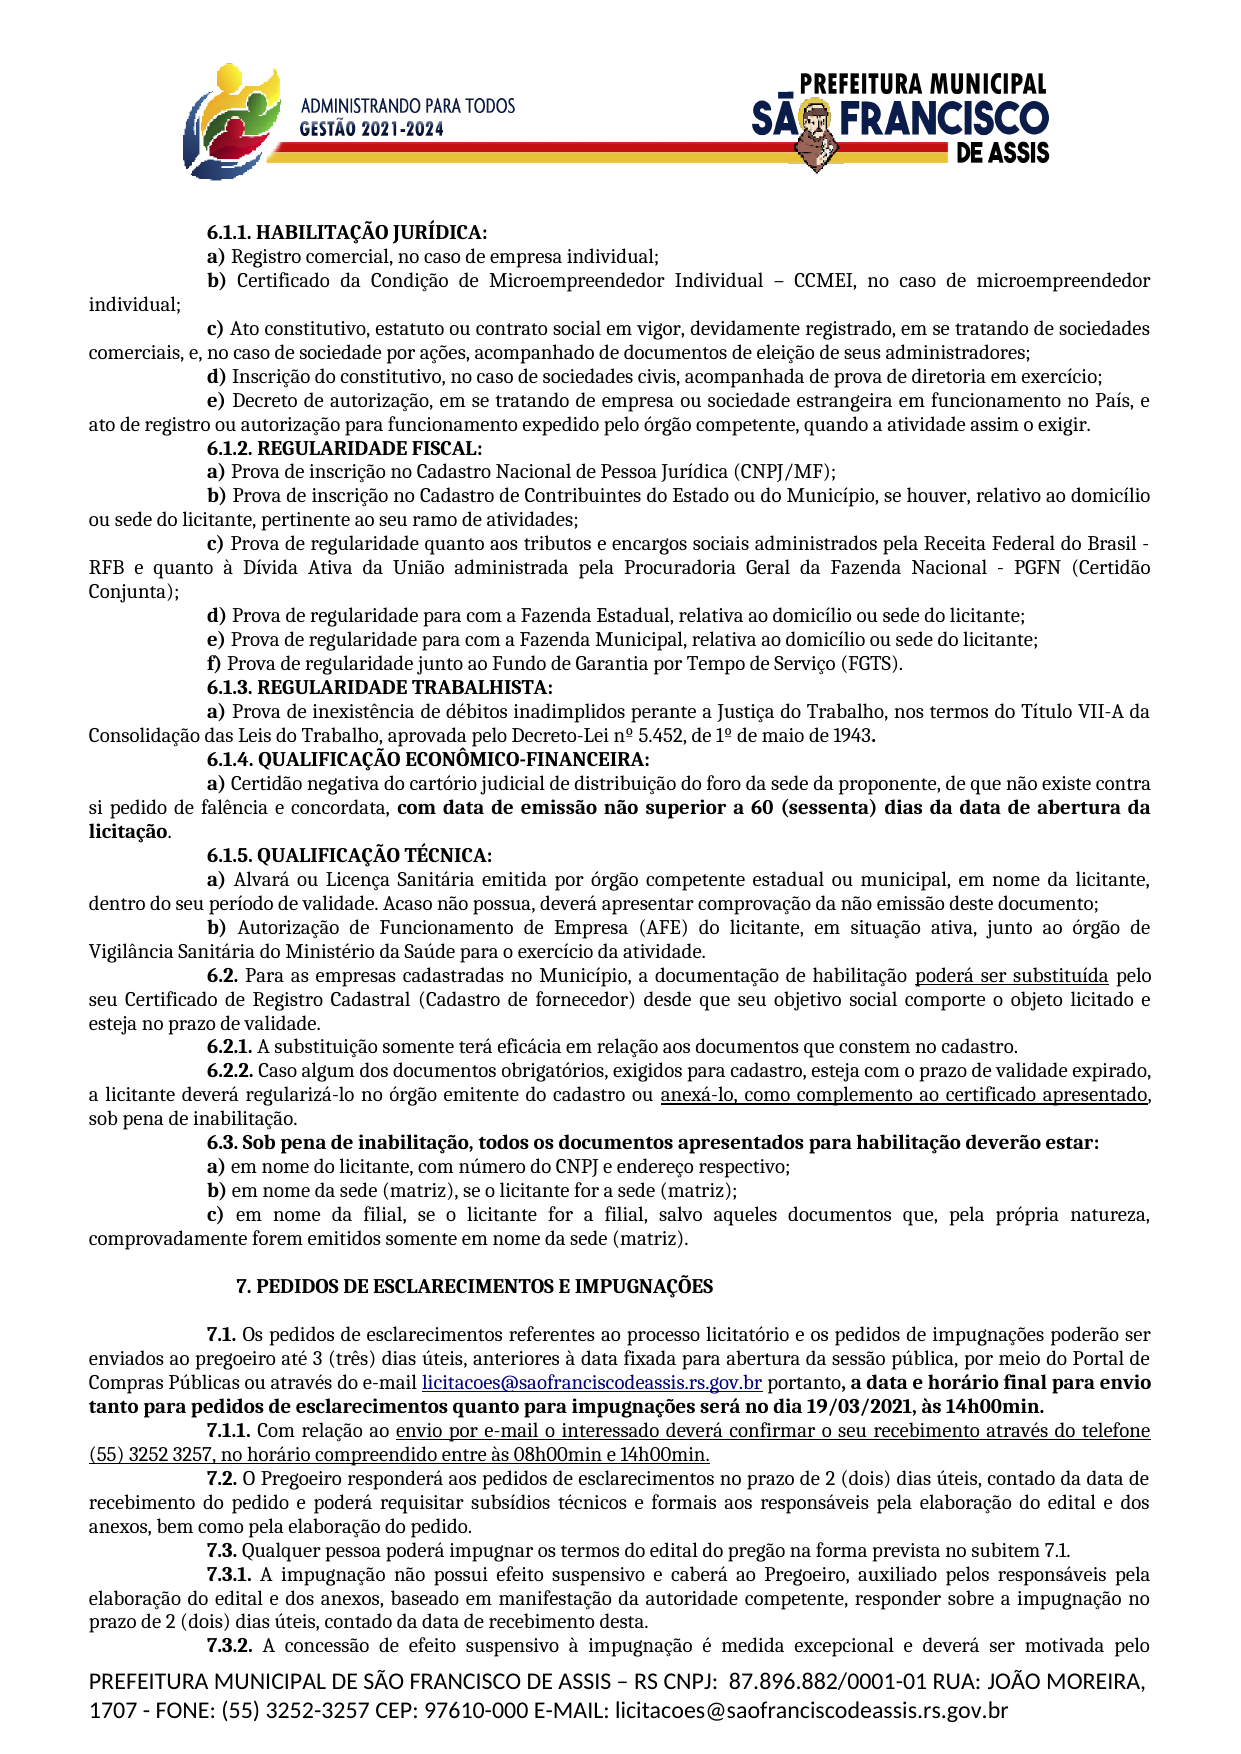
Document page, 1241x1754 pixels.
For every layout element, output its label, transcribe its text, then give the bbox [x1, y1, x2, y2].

text a) em nome do licitante, com número do CNPJ e endereço respectivo; [89, 1155, 1152, 1179]
text a) Alvará ou Licença Sanitária emitida por órgão competente estadual ou municipal, em nome da licitante, dentro do seu período de validade. Acaso não possua, deverá apresentar comprovação da não emissão deste documento; [89, 867, 1152, 915]
text b) Autorização de Funcionamento de Empresa (AFE) do licitante, em situação ativa, junto ao órgão de Vigilância Sanitária do Ministério da Saúde para o exercício da atividade. [89, 915, 1152, 963]
text 6.3. Sob pena de inabilitação, todos os documentos apresentados para habilitação deverão estar: [89, 1131, 1152, 1155]
text 7.1.1. Com relação ao envio por e-mail o interessado deverá confirmar o seu recebimento através do telefone (55) 3252 3257, no horário compreendido entre às 08h00min e 14h00min. [89, 1418, 1152, 1466]
text 6.1.4. QUALIFICAÇÃO ECONÔMICO-FINANCEIRA: [89, 748, 1152, 772]
text b) Prova de inscrição no Cadastro de Contribuintes do Estado ou do Município, se houver, relativo ao domicílio ou sede do licitante, pertinente ao seu ramo de atividades; [89, 484, 1152, 532]
text 7.3.1. A impugnação não possui efeito suspensivo e caberá ao Pregoeiro, auxiliado pelos responsáveis pela elaboração do edital e dos anexos, baseado em manifestação da autoridade competente, responder sobre a impugnação no prazo de 2 (dois) dias úteis, contado da data de recebimento desta. [89, 1562, 1152, 1634]
text b) Certificado da Condição de Microempreendedor Individual – CCMEI, no caso de microempreendedor individual; [89, 268, 1152, 316]
text 7.2. O Pregoeiro responderá aos pedidos de esclarecimentos no prazo de 2 (dois) dias úteis, contado da data de recebimento do pedido e poderá requisitar subsídios técnicos e formais aos responsáveis pela elaboração do edital e dos anexos, bem como pela elaboração do pedido. [89, 1466, 1152, 1538]
text a) Prova de inexistência de débitos inadimplidos perante a Justiça do Trabalho, nos termos do Título VII-A da Consolidação das Leis do Trabalho, aprovada pelo Decreto-Lei nº 5.452, de 1º de maio de 1943. [89, 700, 1152, 748]
text e) Decreto de autorização, em se tratando de empresa ou sociedade estrangeira em funcionamento no País, e ato de registro ou autorização para funcionamento expedido pelo órgão competente, quando a atividade assim o exigir. [89, 388, 1152, 436]
text 6.2.2. Caso algum dos documentos obrigatórios, exigidos para cadastro, esteja com o prazo de validade expirado, a licitante deverá regularizá-lo no órgão emitente do cadastro ou anexá-lo, como complemento ao certificado apresentado, sob pena de inabilitação. [89, 1059, 1152, 1131]
text d) Prova de regularidade para com a Fazenda Estadual, relativa ao domicílio ou sede do licitante; [89, 604, 1152, 628]
text e) Prova de regularidade para com a Fazenda Municipal, relativa ao domicílio ou sede do licitante; [89, 628, 1152, 652]
text 6.1.1. HABILITAÇÃO JURÍDICA: [89, 221, 1152, 244]
text a) Registro comercial, no caso de empresa individual; [89, 244, 1152, 268]
text 6.2. Para as empresas cadastradas no Município, a documentação de habilitação poderá ser substituída pelo seu Certificado de Registro Cadastral (Cadastro de fornecedor) desde que seu objetivo social comporte o objeto licitado e esteja no prazo de validade. [89, 963, 1152, 1035]
text d) Inscrição do constitutivo, no caso de sociedades civis, acompanhada de prova de diretoria em exercício; [89, 364, 1152, 388]
text 6.2.1. A substituição somente terá eficácia em relação aos documentos que constem no cadastro. [89, 1035, 1152, 1059]
text f) Prova de regularidade junto ao Fundo de Garantia por Tempo de Serviço (FGTS). [89, 652, 1152, 676]
text c) Prova de regularidade quanto aos tributos e encargos sociais administrados pela Receita Federal do Brasil - RFB e quanto à Dívida Ativa da União administrada pela Procuradoria Geral da Fazenda Nacional - PGFN (Certidão Conjunta); [89, 532, 1152, 604]
text 7.1. Os pedidos de esclarecimentos referentes ao processo licitatório e os pedidos de impugnações poderão ser enviados ao pregoeiro até 3 (três) dias úteis, anteriores à data fixada para abertura da sessão pública, por meio do Portal de Compras Públicas ou através do e-mail licitacoes@saofranciscodeassis.rs.gov.br portanto, a data e horário final para envio tanto para pedidos de esclarecimentos quanto para impugnações será no dia 19/03/2021, às 14h00min. [89, 1323, 1152, 1418]
text a) Prova de inscrição no Cadastro Nacional de Pessoa Jurídica (CNPJ/MF); [89, 460, 1152, 484]
text 6.1.2. REGULARIDADE FISCAL: [89, 436, 1152, 460]
text c) Ato constitutivo, estatuto ou contrato social em vigor, devidamente registrado, em se tratando de sociedades comerciais, e, no caso de sociedade por ações, acompanhado de documentos de eleição de seus administradores; [89, 316, 1152, 364]
text a) Certidão negativa do cartório judicial de distribuição do foro da sede da proponente, de que não existe contra si pedido de falência e concordata, com data de emissão não superior a 60 (sessenta) dias da data de abertura da licitação. [89, 772, 1152, 843]
text 6.1.3. REGULARIDADE TRABALHISTA: [89, 676, 1152, 700]
text b) em nome da sede (matriz), se o licitante for a sede (matriz); [89, 1179, 1152, 1203]
text 7.3.2. A concessão de efeito suspensivo à impugnação é medida excepcional e deverá ser motivada pelo [89, 1634, 1152, 1658]
text 6.1.5. QUALIFICAÇÃO TÉCNICA: [89, 843, 1152, 867]
text c) em nome da filial, se o licitante for a filial, salvo aqueles documentos que, pela própria natureza, comprovadamente forem emitidos somente em nome da sede (matriz). [89, 1203, 1152, 1251]
text 7. PEDIDOS DE ESCLARECIMENTOS E IMPUGNAÇÕES [89, 1275, 1152, 1299]
text 7.3. Qualquer pessoa poderá impugnar os termos do edital do pregão na forma prevista no subitem 7.1. [89, 1538, 1152, 1562]
